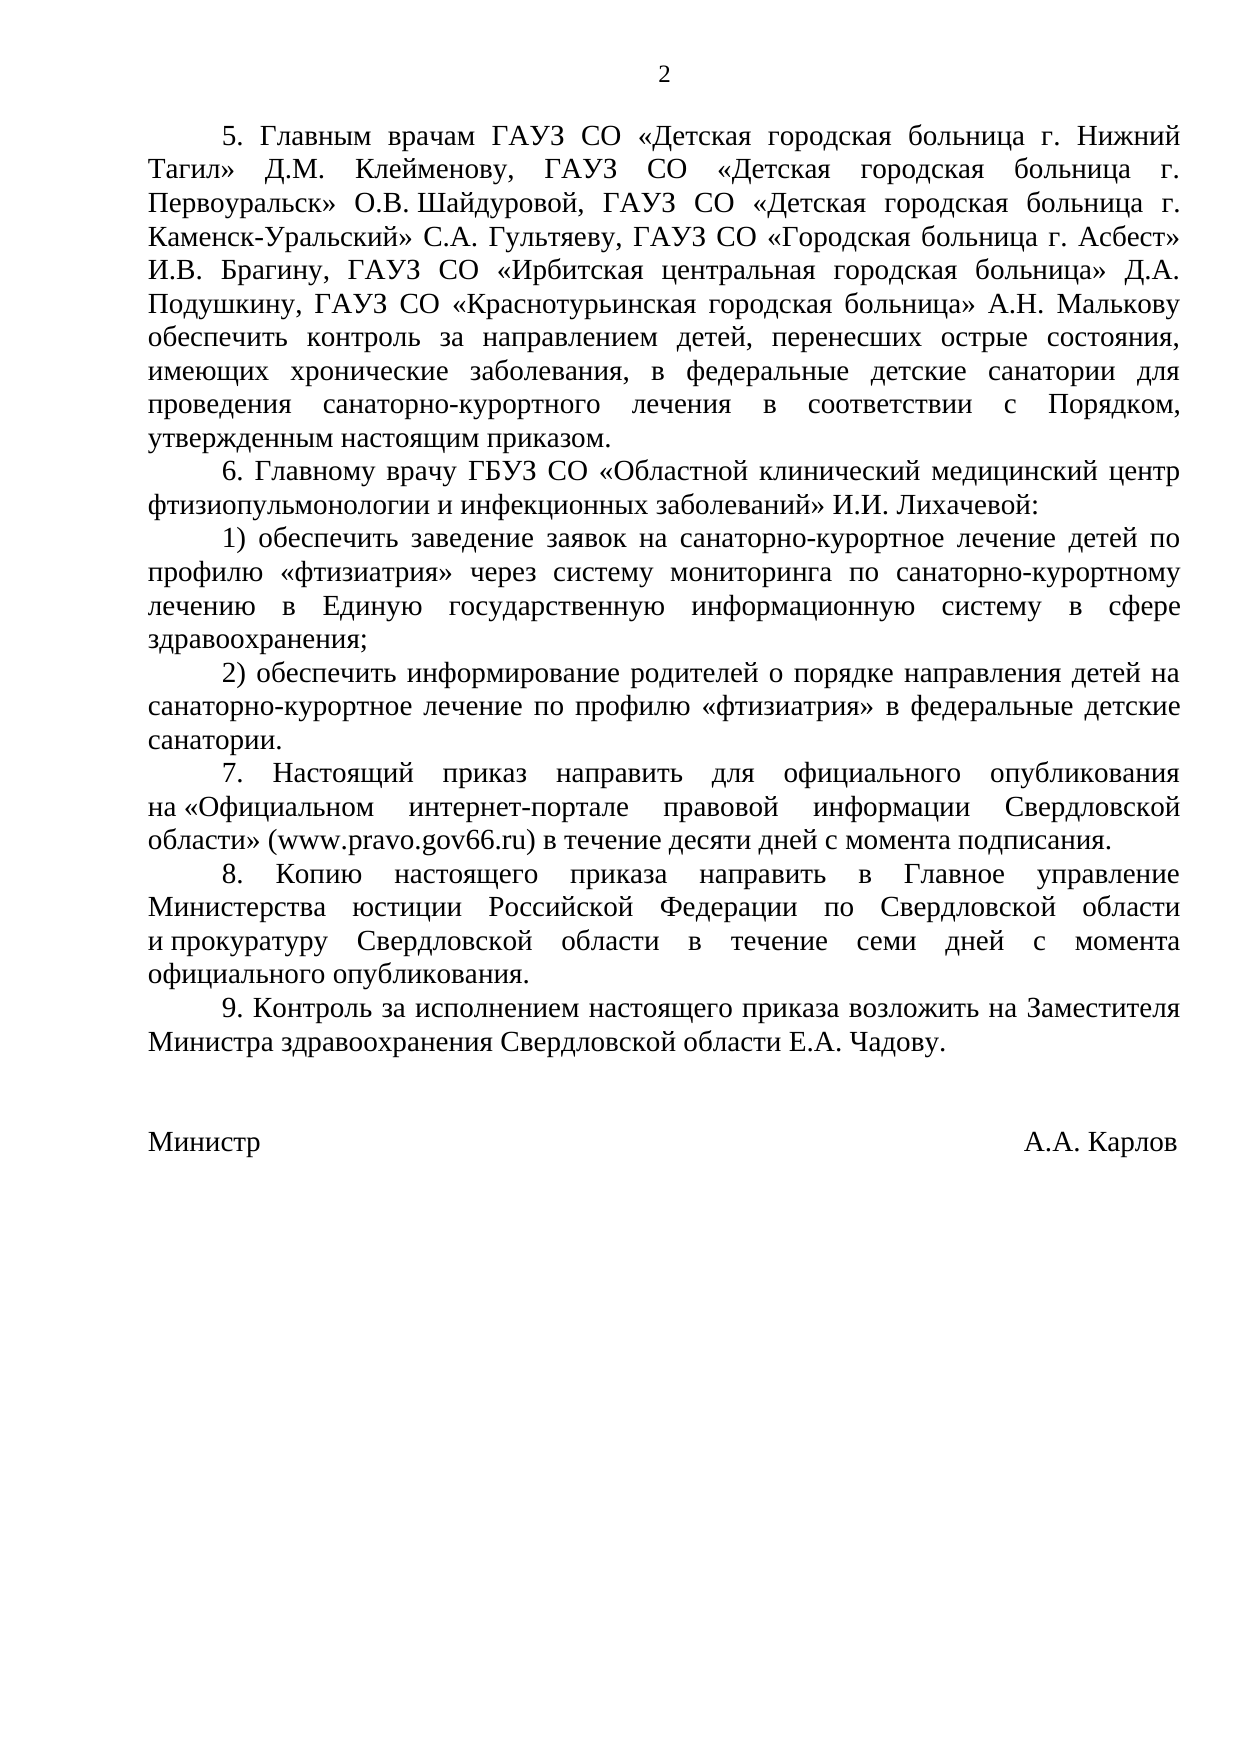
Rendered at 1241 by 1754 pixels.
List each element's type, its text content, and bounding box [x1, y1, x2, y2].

text 9. Контроль за исполнением настоящего приказа возложить на Заместителя Министра здравоохранения Свердловской области Е.А. Чадову. [148, 990, 1181, 1057]
text 7. Настоящий приказ направить для официального опубликования на «Официальном интернет-портале правовой информации Свердловской области» (www.pravo.gov66.ru) в течение десяти дней с момента подписания. [148, 755, 1181, 856]
text Министр А.А. Карлов [148, 1124, 1181, 1158]
text 1) обеспечить заведение заявок на санаторно-курортное лечение детей по профилю «фтизиатрия» через систему мониторинга по санаторно-курортному лечению в Единую государственную информационную систему в сфере здравоохранения; [148, 521, 1181, 655]
text 2) обеспечить информирование родителей о порядке направления детей на санаторно-курортное лечение по профилю «фтизиатрия» в федеральные детские санатории. [148, 655, 1181, 755]
text 5. Главным врачам ГАУЗ СО «Детская городская больница г. Нижний Тагил» Д.М. Клейменову, ГАУЗ СО «Детская городская больница г. Первоуральск» О.В. Шайдуровой, ГАУЗ СО «Детская городская больница г. Каменск-Уральский» С.А. Гультяеву, ГАУЗ СО «Городская больница г. Асбест» И.В. Брагину, ГАУЗ СО «Ирбитская центральная городская больница» Д.А. Подушкину, ГАУЗ СО «Краснотурьинская городская больница» А.Н. Малькову обеспечить контроль за направлением детей, перенесших острые состояния, имеющих хронические заболевания, в федеральные детские санатории для проведения санаторно-курортного лечения в соответствии с Порядком, утвержденным настоящим приказом. [148, 118, 1181, 453]
text 8. Копию настоящего приказа направить в Главное управление Министерства юстиции Российской Федерации по Свердловской области и прокуратуру Свердловской области в течение семи дней с момента официального опубликования. [148, 856, 1181, 990]
text 6. Главному врачу ГБУЗ СО «Областной клинический медицинский центр фтизиопульмонологии и инфекционных заболеваний» И.И. Лихачевой: [148, 453, 1181, 521]
